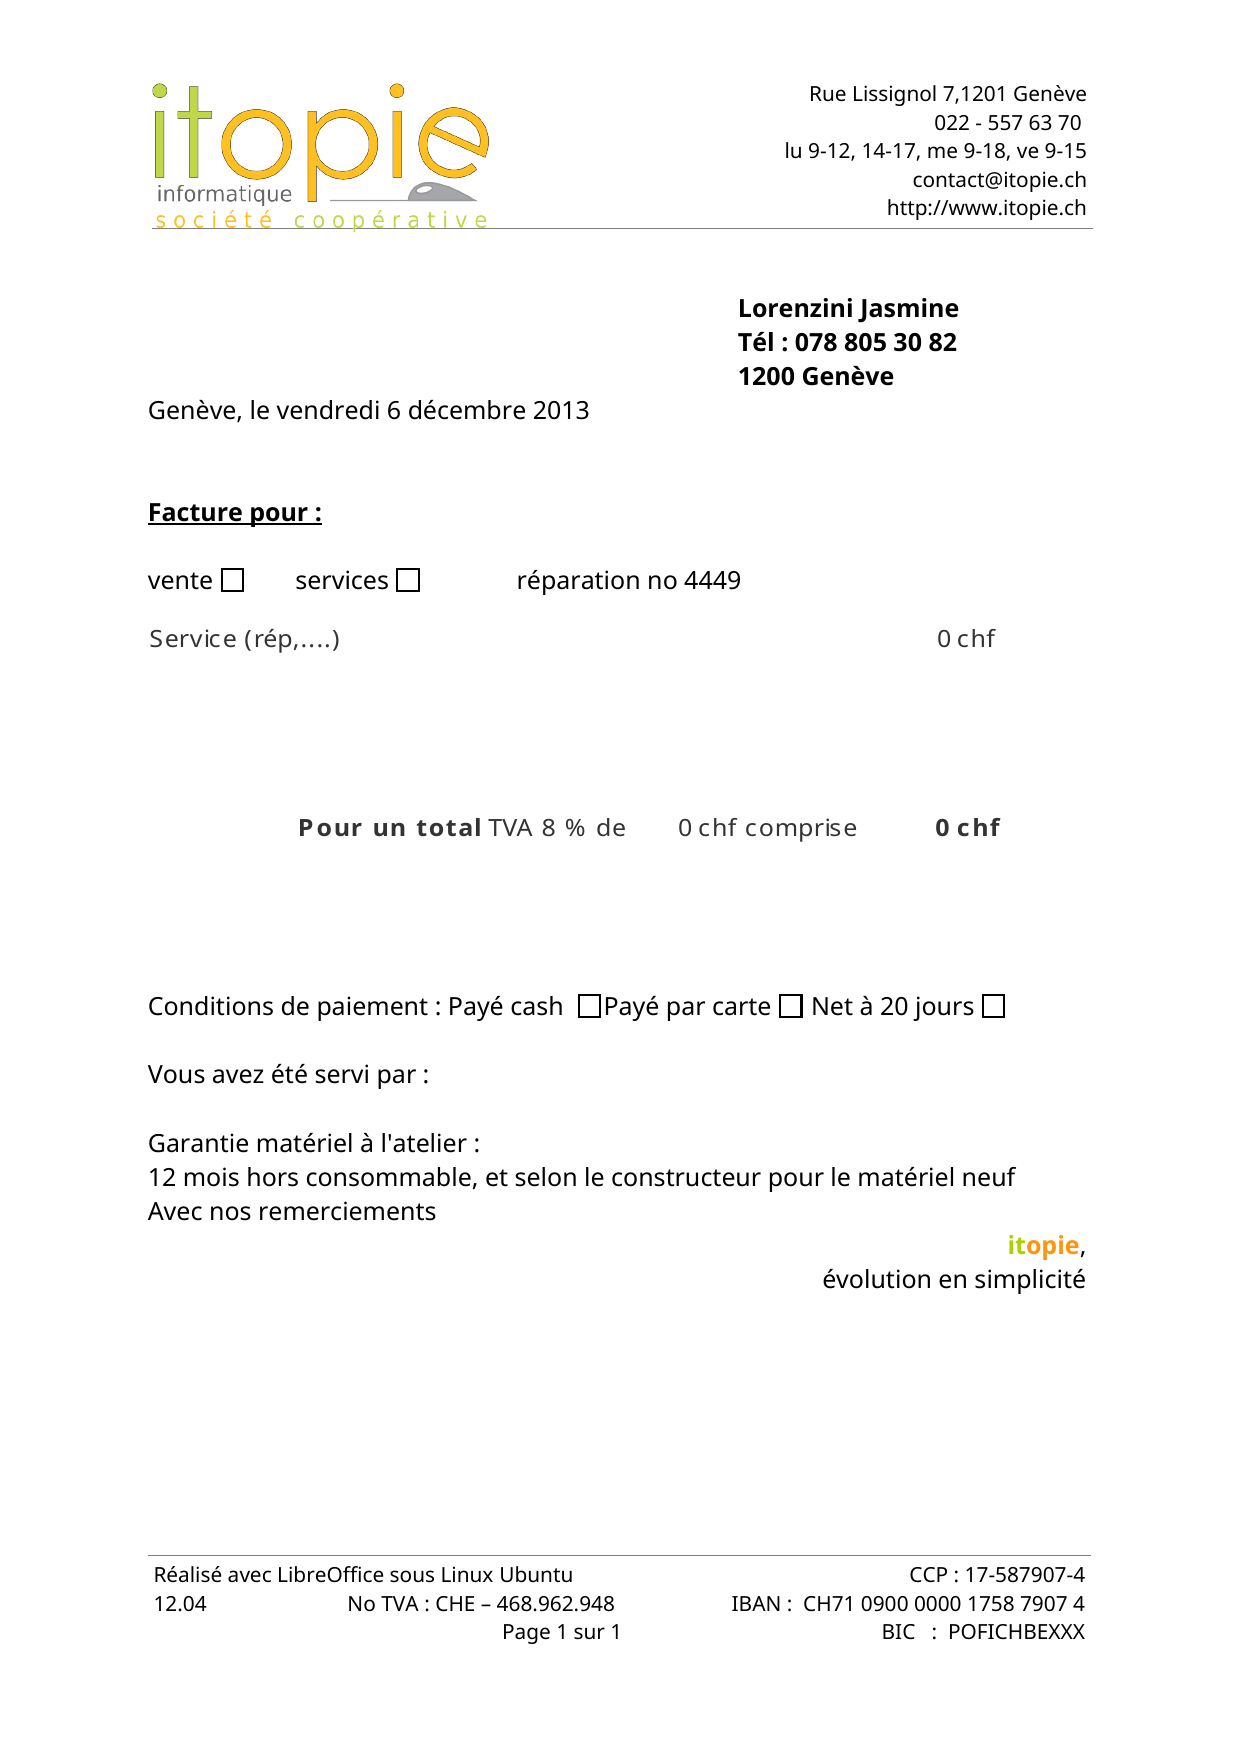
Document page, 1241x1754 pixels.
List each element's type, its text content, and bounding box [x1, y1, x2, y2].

text Conditions de paiement : Payé cash Payé par carte Net à 20 jours [148, 989, 1093, 1023]
text Tél : 078 805 30 82 [148, 324, 1093, 358]
text Lorenzini Jasmine [148, 290, 1093, 324]
text Facture pour : [148, 495, 1093, 529]
text Garantie matériel à l'atelier : [148, 1125, 1093, 1159]
text Genève, le vendredi 6 décembre 2013 [148, 392, 1093, 427]
text Avec nos remerciements [148, 1193, 1093, 1227]
picture [138, 72, 500, 244]
text 12 mois hors consommable, et selon le constructeur pour le matériel neuf [148, 1159, 1093, 1193]
text itopie, [148, 1227, 1093, 1262]
text Vous avez été servi par : [148, 1057, 1093, 1091]
text 1200 Genève [148, 358, 1093, 392]
text évolution en simplicité [148, 1262, 1093, 1296]
text vente services réparation no 4449 [148, 563, 1093, 597]
